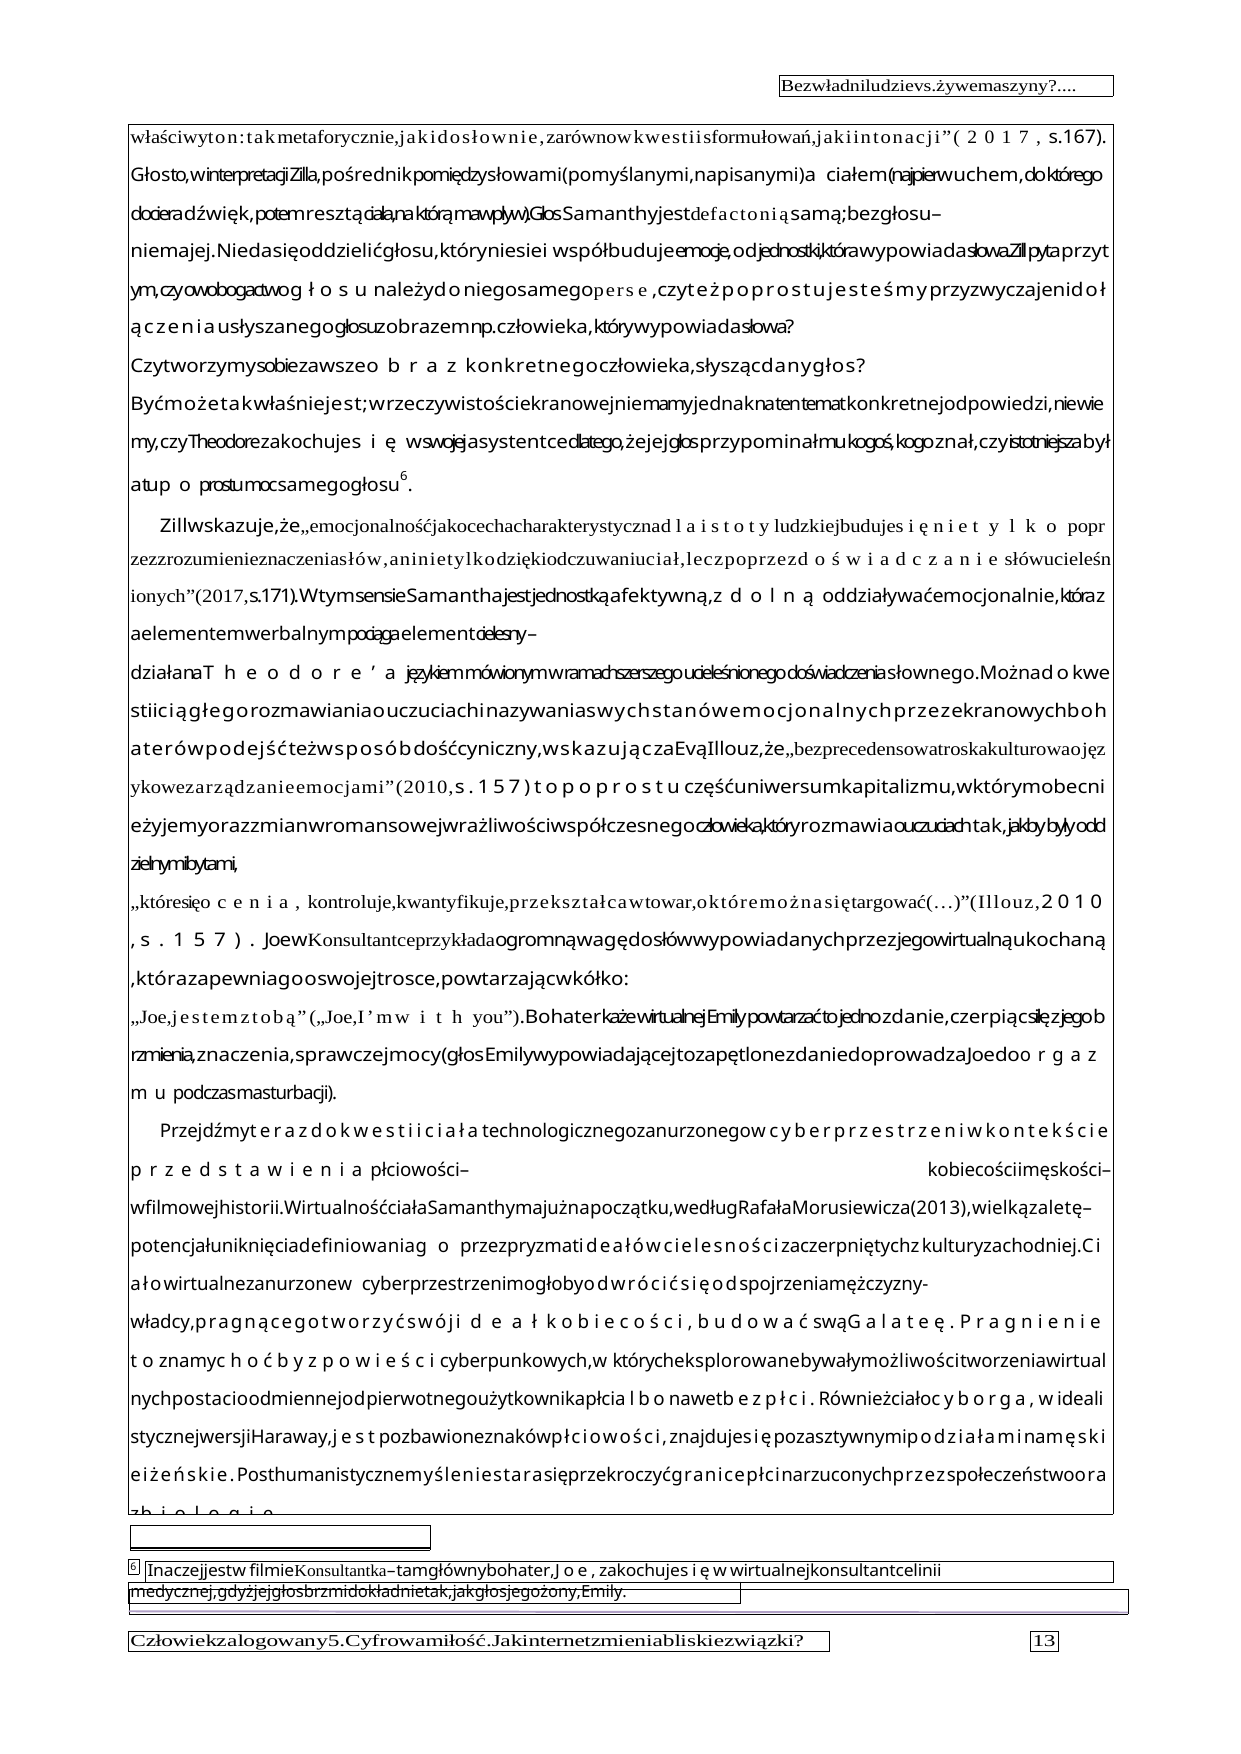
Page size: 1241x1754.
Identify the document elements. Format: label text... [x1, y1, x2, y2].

text InaczejjestwfilmieKonsultantka–tamgłównybohater,Joe,zakochujesięwwirtualnejkonsultantcelinii [147, 1562, 1113, 1581]
text 6 [130, 1560, 139, 1573]
text medycznej,gdyżjejgłosbrzmidokładnietak,jakgłosjegożony,Emily. [278, 1590, 453, 1601]
text medycznej,gdyżjejgłosbrzmidokładnietak,jakgłosjegożony,Emily. [617, 1590, 740, 1601]
text właściwyton:takmetaforycznie,jakidosłownie,zarównowkwestiisformułowań,jakiintonacji”(2017,s.167).Głosto,winterpretacjiZilla,pośrednikpomiędzysłowami(pomyślanymi,napisanymi)aciałem(najpierwuchem,doktóregodocieradźwięk,potemresztąciała,naktórąmawpływ).GłosSamanthyjestdefactoniąsamą;bezgłosu–niemajej.Niedasięoddzielićgłosu,któryniesieiwspółbudujeemocje,odjednostki,którawypowiadasłowa.Zillpytaprzytym,czyowobogactwogłosunależydoniegosamegoperse,czyteżpoprostujesteśmyprzyzwyczajenidołączeniausłyszanegogłosuzobrazemnp.człowieka,którywypowiadasłowa?Czytworzymysobiezawszeobrazkonkretnegoczłowieka,słyszącdanygłos?Byćmożetakwłaśniejest;wrzeczywistościekranowejniemamyjednaknatentematkonkretnejodpowiedzi,niewiemy,czyTheodorezakochujesięwswojejasystentcedlatego,żejejgłosprzypominałmukogoś,kogoznał,czyistotniejszabyłatupoprostumocsamegogłosu6. [130, 125, 1111, 497]
text Człowiekzalogowany5.Cyfrowamiłość.Jakinternetzmieniabliskiezwiązki? [130, 1632, 829, 1650]
text Bezwładniludzievs.żywemaszyny?.... [781, 76, 1112, 94]
text Przejdźmyterazdokwestiiciałatechnologicznegozanurzonegowcyberprzestrzeniwkontekścieprzedstawieniapłciowości– kobiecościimęskości–wfilmowejhistorii.WirtualnośćciałaSamanthymajużnapoczątku,wedługRafałaMorusiewicza(2013),wielkązaletę–potencjałuniknięciadefiniowaniagoprzezpryzmatideałówcielesnościzaczerpniętychzkulturyzachodniej.Ciałowirtualnezanurzonewcyberprzestrzenimogłobyodwrócićsięodspojrzeniamężczyzny-władcy,pragnącegotworzyćswójideałkobiecości,budowaćswąGalateę.Pragnienietoznamychoćbyzpowieścicyberpunkowych,wktórycheksplorowanebywałymożliwościtworzeniawirtualnychpostacioodmiennejodpierwotnegoużytkownikapłcialbonawetbezpłci.Równieżciałocyborga,widealistycznejwersjiHaraway,jestpozbawioneznakówpłciowości,znajdujesiępozasztywnymipodziałaminamęskieiżeńskie.Posthumanistycznemyśleniestarasięprzekroczyćgranicepłcinarzuconychprzezspołeczeństwoorazbiologię–anawetzupełniesięodtejkategoriiodciąć,wierzącwzniesieniewprzyszłościróżnicyseksualnejwogóle(Žižek,2009).Morusiewicztwierdzidalej,żepotencjałuniknięciadefiniowaniaistotywirtualnejprzezpryzmatideałówkobiecościzostałtuzaprzepaszczony,gdyżSamanthęzagrała [130, 1118, 1111, 1514]
text 13 [1032, 1632, 1058, 1650]
text medycznej,gdyżjejgłosbrzmidokładnietak,jakgłosjegożony,Emily. [130, 1583, 740, 1589]
text Zillwskazuje,że„emocjonalnośćjakocechacharakterystycznadlaistotyludzkiejbudujesięnietylkopoprzezzrozumienieznaczeniasłów,aninietylkodziękiodczuwaniuciał,leczpoprzezdoświadczaniesłówucieleśnionych”(2017,s.171).WtymsensieSamanthajestjednostkąafektywną,zdolnąoddziaływaćemocjonalnie,którazaelementemwerbalnympociągaelementcielesny–działanaTheodore’ajęzykiemmówionymwramachszerszegoucieleśnionegodoświadczeniasłownego.Możnadokwestiiciągłegorozmawianiaouczuciachinazywaniaswychstanówemocjonalnychprzezekranowychbohaterówpodejśćteżwsposóbdośćcyniczny,wskazujączaEvąIllouz,że„bezprecedensowatroskakulturowaojęzykowezarządzanieemocjami”(2010,s.157)topoprostuczęśćuniwersumkapitalizmu,wktórymobecnieżyjemyorazzmianwromansowejwrażliwościwspółczesnegoczłowieka,któryrozmawiaouczuciachtak,jakbybyłyoddzielnymibytami,„któresięocenia,kontroluje,kwantyfikuje,przekształcawtowar,októremożnasiętargować(…)”(Illouz,2010,s.157).JoewKonsultantceprzykładaogromnąwagędosłówwypowiadanychprzezjegowirtualnąukochaną,którazapewniagooswojejtrosce,powtarzającwkółko:„Joe,jestemztobą”(„Joe,I’mwithyou”).BohaterkażewirtualnejEmilypowtarzaćtojednozdanie,czerpiącsiłęzjegobrzmienia,znaczenia,sprawczejmocy(głosEmilywypowiadającejtozapętlonezdaniedoprowadzaJoedoorgazmupodczasmasturbacji). [130, 512, 1111, 1105]
